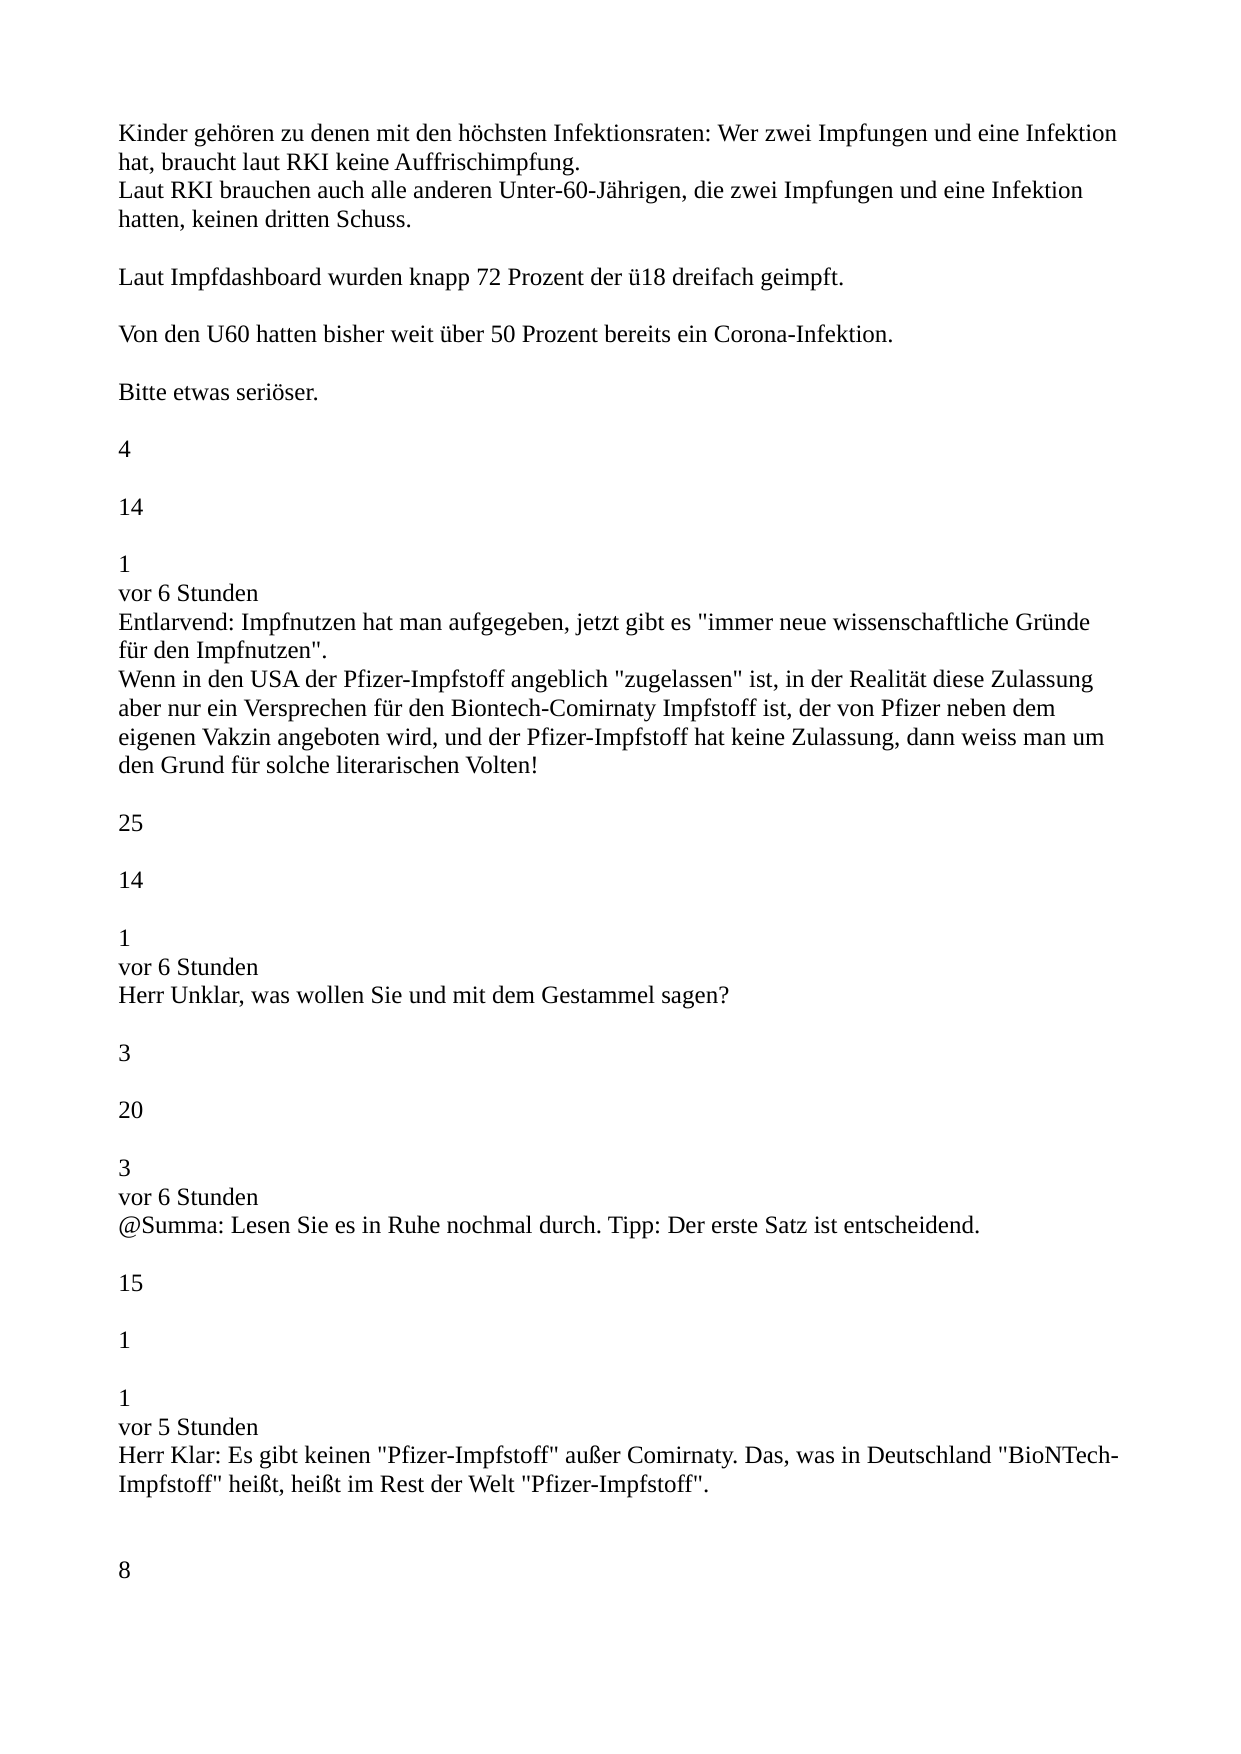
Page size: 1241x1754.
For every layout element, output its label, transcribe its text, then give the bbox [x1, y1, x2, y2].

text Kinder gehören zu denen mit den höchsten Infektionsraten: Wer zwei Impfungen und eine Infektion hat, braucht laut RKI keine Auffrischimpfung. [118, 118, 1122, 176]
text Laut RKI brauchen auch alle anderen Unter-60-Jährigen, die zwei Impfungen und eine Infektion hatten, keinen dritten Schuss. [118, 176, 1122, 233]
text 3 [118, 1153, 1122, 1182]
text Bitte etwas seriöser. [118, 377, 1122, 406]
text Laut Impfdashboard wurden knapp 72 Prozent der ü18 dreifach geimpft. [118, 262, 1122, 291]
text 1 [118, 1383, 1122, 1412]
text Herr Klar: Es gibt keinen "Pfizer-Impfstoff" außer Comirnaty. Das, was in Deutschland "BioNTech-Impfstoff" heißt, heißt im Rest der Welt "Pfizer-Impfstoff". [118, 1441, 1122, 1498]
text Von den U60 hatten bisher weit über 50 Prozent bereits ein Corona-Infektion. [118, 319, 1122, 348]
text 1 [118, 549, 1122, 578]
text 8 [118, 1556, 1122, 1584]
text 1 [118, 923, 1122, 952]
text Entlarvend: Impfnutzen hat man aufgegeben, jetzt gibt es "immer neue wissenschaftliche Gründe für den Impfnutzen". [118, 607, 1122, 664]
text 4 [118, 434, 1122, 463]
text Wenn in den USA der Pfizer-Impfstoff angeblich "zugelassen" ist, in der Realität diese Zulassung aber nur ein Versprechen für den Biontech-Comirnaty Impfstoff ist, der von Pfizer neben dem eigenen Vakzin angeboten wird, und der Pfizer-Impfstoff hat keine Zulassung, dann weiss man um den Grund für solche literarischen Volten! [118, 664, 1122, 779]
text 14 [118, 492, 1122, 521]
text @Summa: Lesen Sie es in Ruhe nochmal durch. Tipp: Der erste Satz ist entscheidend. [118, 1211, 1122, 1239]
text 20 [118, 1096, 1122, 1124]
text vor 5 Stunden [118, 1412, 1122, 1441]
text 14 [118, 866, 1122, 894]
text 25 [118, 808, 1122, 837]
text 1 [118, 1326, 1122, 1354]
text vor 6 Stunden [118, 952, 1122, 981]
text 15 [118, 1268, 1122, 1297]
text vor 6 Stunden [118, 1182, 1122, 1211]
text Herr Unklar, was wollen Sie und mit dem Gestammel sagen? [118, 981, 1122, 1009]
text 3 [118, 1038, 1122, 1067]
text vor 6 Stunden [118, 578, 1122, 607]
